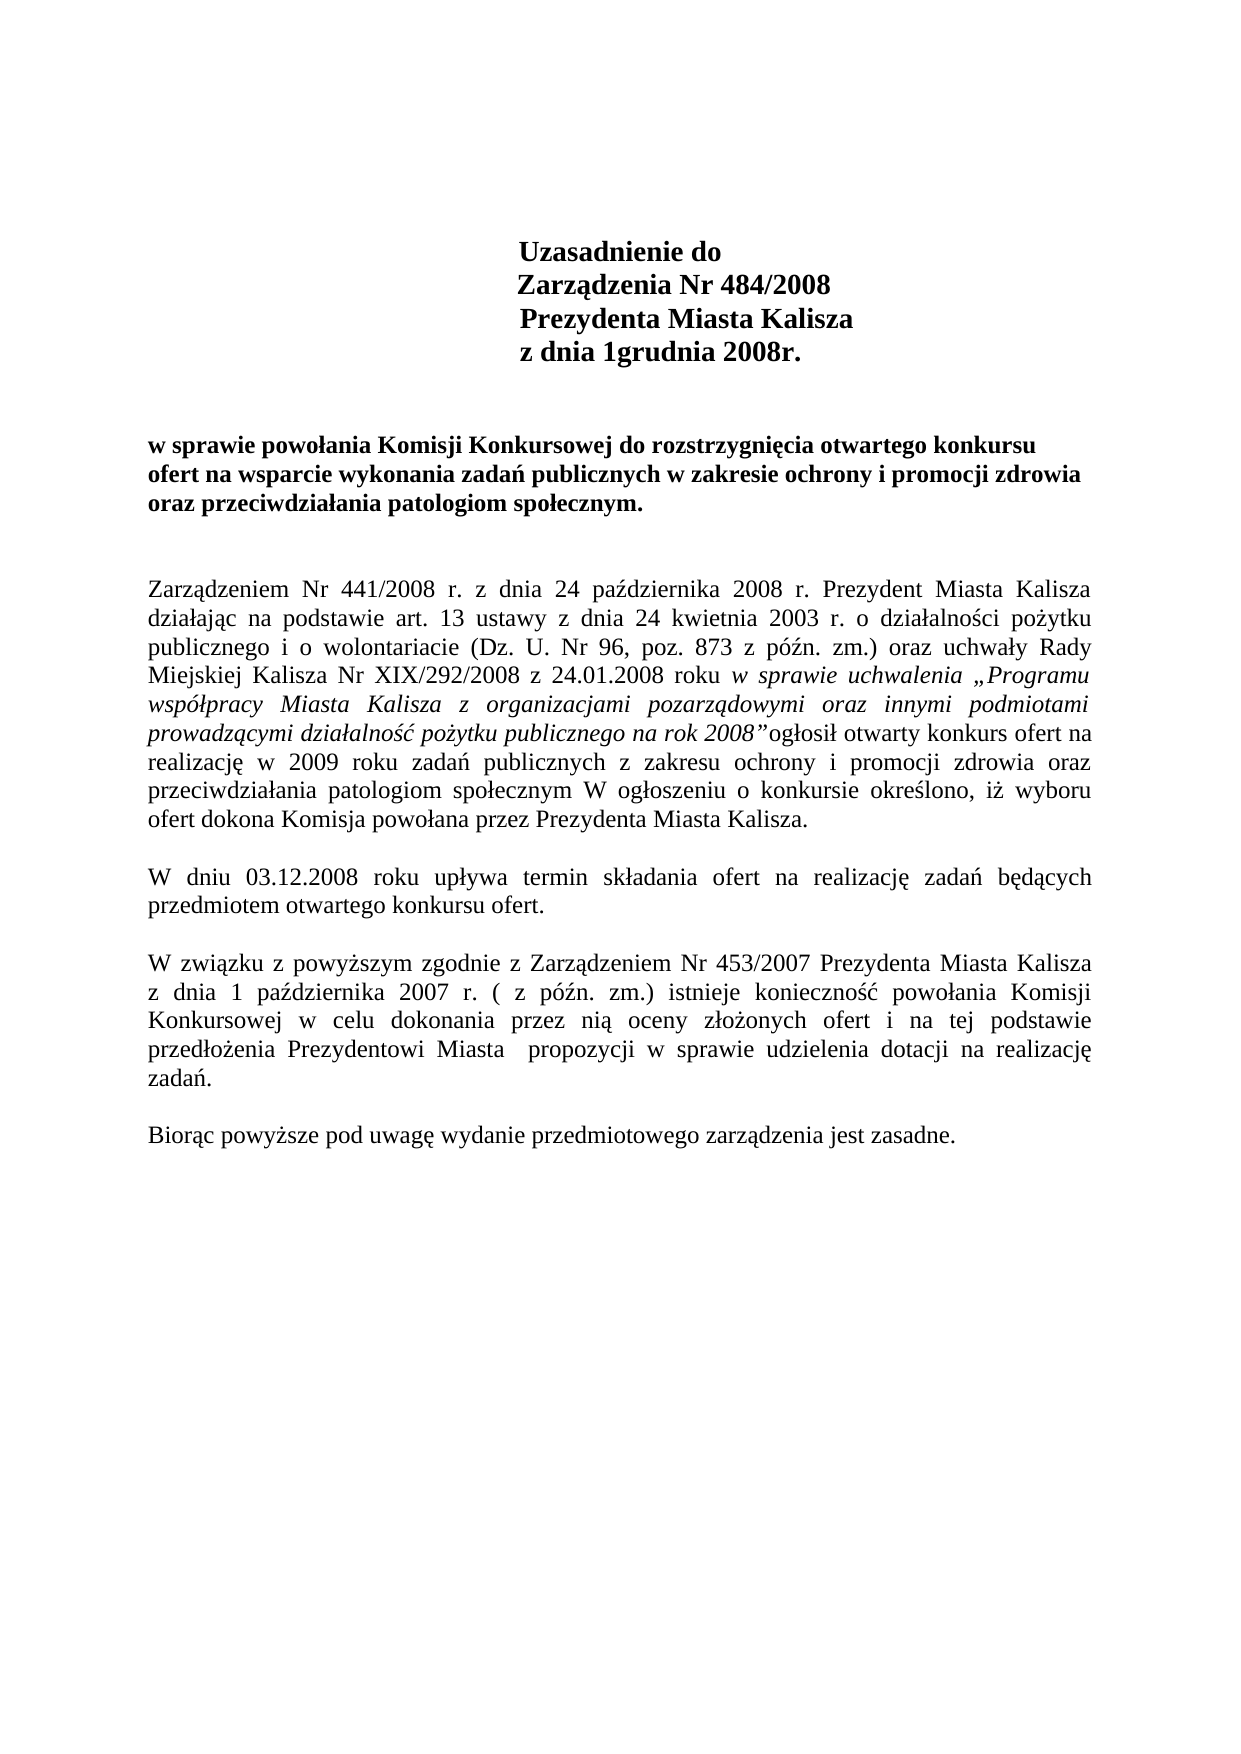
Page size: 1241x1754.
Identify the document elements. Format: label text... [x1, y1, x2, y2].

text W dniu 03.12.2008 roku upływa termin składania ofert na realizację zadań będących przedmiotem otwartego konkursu ofert. [148, 862, 1092, 919]
text Zarządzenia Nr 484/2008 [516, 267, 1092, 301]
text Zarządzeniem Nr 441/2008 r. z dnia 24 października 2008 r. Prezydent Miasta Kalisza działając na podstawie art. 13 ustawy z dnia 24 kwietnia 2003 r. o działalności pożytku publicznego i o wolontariacie (Dz. U. Nr 96, poz. 873 z późn. zm.) oraz uchwały Rady Miejskiej Kalisza Nr XIX/292/2008 z 24.01.2008 roku w sprawie uchwalenia „Programu współpracy Miasta Kalisza z organizacjami pozarządowymi oraz innymi podmiotami prowadzącymi działalność pożytku publicznego na rok 2008”ogłosił otwarty konkurs ofert na realizację w 2009 roku zadań publicznych z zakresu ochrony i promocji zdrowia oraz przeciwdziałania patologiom społecznym W ogłoszeniu o konkursie określono, iż wyboru ofert dokona Komisja powołana przez Prezydenta Miasta Kalisza. [148, 574, 1092, 833]
text W związku z powyższym zgodnie z Zarządzeniem Nr 453/2007 Prezydenta Miasta Kalisza z dnia 1 października 2007 r. ( z późn. zm.) istnieje konieczność powołania Komisji Konkursowej w celu dokonania przez nią oceny złożonych ofert i na tej podstawie przedłożenia Prezydentowi Miasta propozycji w sprawie udzielenia dotacji na realizację zadań. [148, 948, 1092, 1092]
text z dnia 1grudnia 2008r. [148, 334, 1092, 368]
text w sprawie powołania Komisji Konkursowej do rozstrzygnięcia otwartego konkursu ofert na wsparcie wykonania zadań publicznych w zakresie ochrony i promocji zdrowia oraz przeciwdziałania patologiom społecznym. [148, 430, 1092, 517]
text Biorąc powyższe pod uwagę wydanie przedmiotowego zarządzenia jest zasadne. [148, 1120, 1092, 1149]
text Prezydenta Miasta Kalisza [148, 301, 1092, 334]
text Uzasadnienie do [148, 234, 1092, 267]
